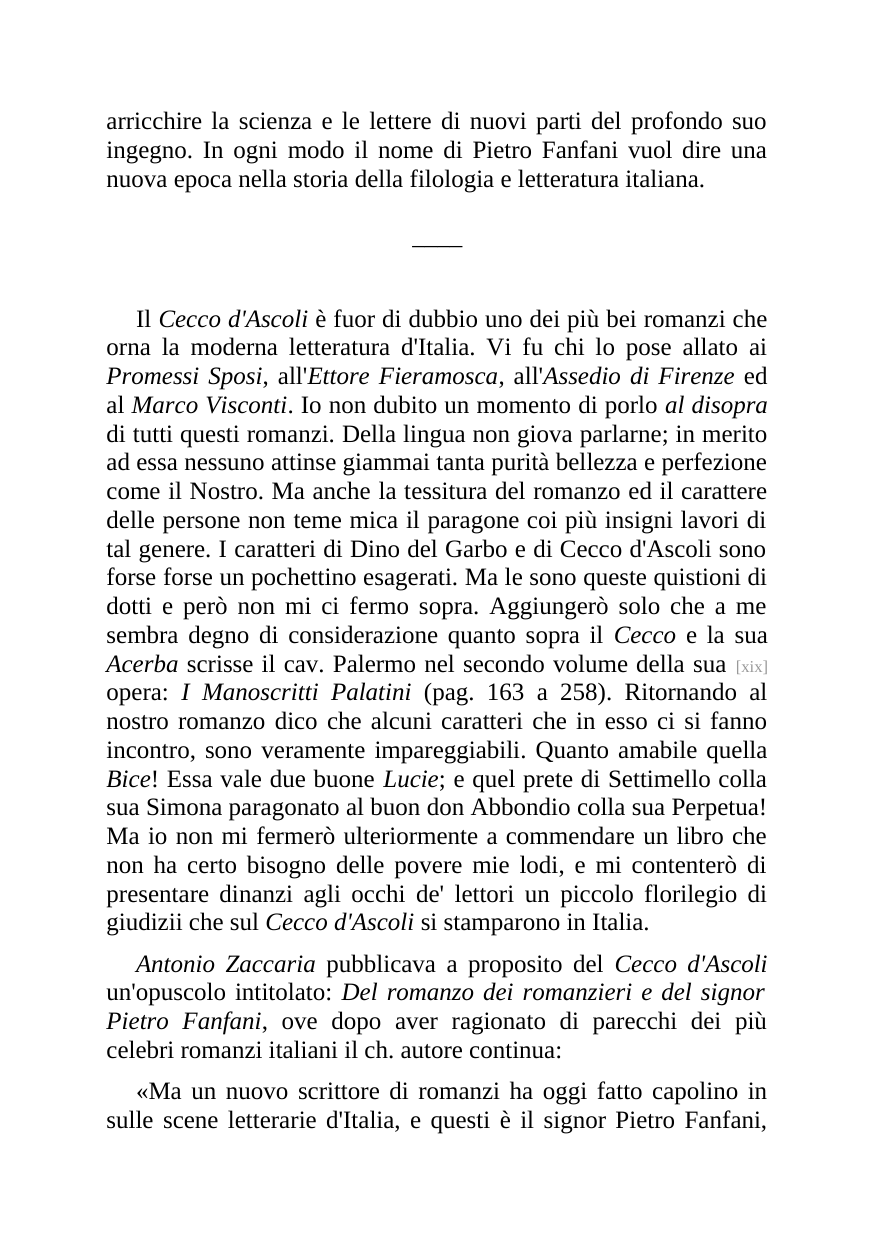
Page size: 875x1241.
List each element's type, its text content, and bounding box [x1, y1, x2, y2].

text ____ [106, 221, 768, 250]
text Antonio Zaccaria pubblicava a proposito del Cecco d'Ascoli un'opuscolo intitolato: Del romanzo dei romanzieri e del signor Pietro Fanfani, ove dopo aver ragionato di parecchi dei più celebri romanzi italiani il ch. autore continua: [106, 949, 768, 1064]
text Il Cecco d'Ascoli è fuor di dubbio uno dei più bei romanzi che orna la moderna letteratura d'Italia. Vi fu chi lo pose allato ai Promessi Sposi, all'Ettore Fieramosca, all'Assedio di Firenze ed al Marco Visconti. Io non dubito un momento di porlo al disopra di tutti questi romanzi. Della lingua non giova parlarne; in merito ad essa nessuno attinse giammai tanta purità bellezza e perfezione come il Nostro. Ma anche la tessitura del romanzo ed il carattere delle persone non teme mica il paragone coi più insigni lavori di tal genere. I caratteri di Dino del Garbo e di Cecco d'Ascoli sono forse forse un pochettino esagerati. Ma le sono queste quistioni di dotti e però non mi ci fermo sopra. Aggiungerò solo che a me sembra degno di considerazione quanto sopra il Cecco e la sua Acerba scrisse il cav. Palermo nel secondo volume della sua [xix] opera: I Manoscritti Palatini (pag. 163 a 258). Ritornando al nostro romanzo dico che alcuni caratteri che in esso ci si fanno incontro, sono veramente impareggiabili. Quanto amabile quella Bice! Essa vale due buone Lucie; e quel prete di Settimello colla sua Simona paragonato al buon don Abbondio colla sua Perpetua! Ma io non mi fermerò ulteriormente a commendare un libro che non ha certo bisogno delle povere mie lodi, e mi contenterò di presentare dinanzi agli occhi de' lettori un piccolo florilegio di giudizii che sul Cecco d'Ascoli si stamparono in Italia. [106, 304, 768, 936]
text arricchire la scienza e le lettere di nuovi parti del profondo suo ingegno. In ogni modo il nome di Pietro Fanfani vuol dire una nuova epoca nella storia della filologia e letteratura italiana. [106, 106, 768, 192]
text «Ma un nuovo scrittore di romanzi ha oggi fatto capolino in sulle scene letterarie d'Italia, e questi è il signor Pietro Fanfani, [106, 1076, 768, 1134]
